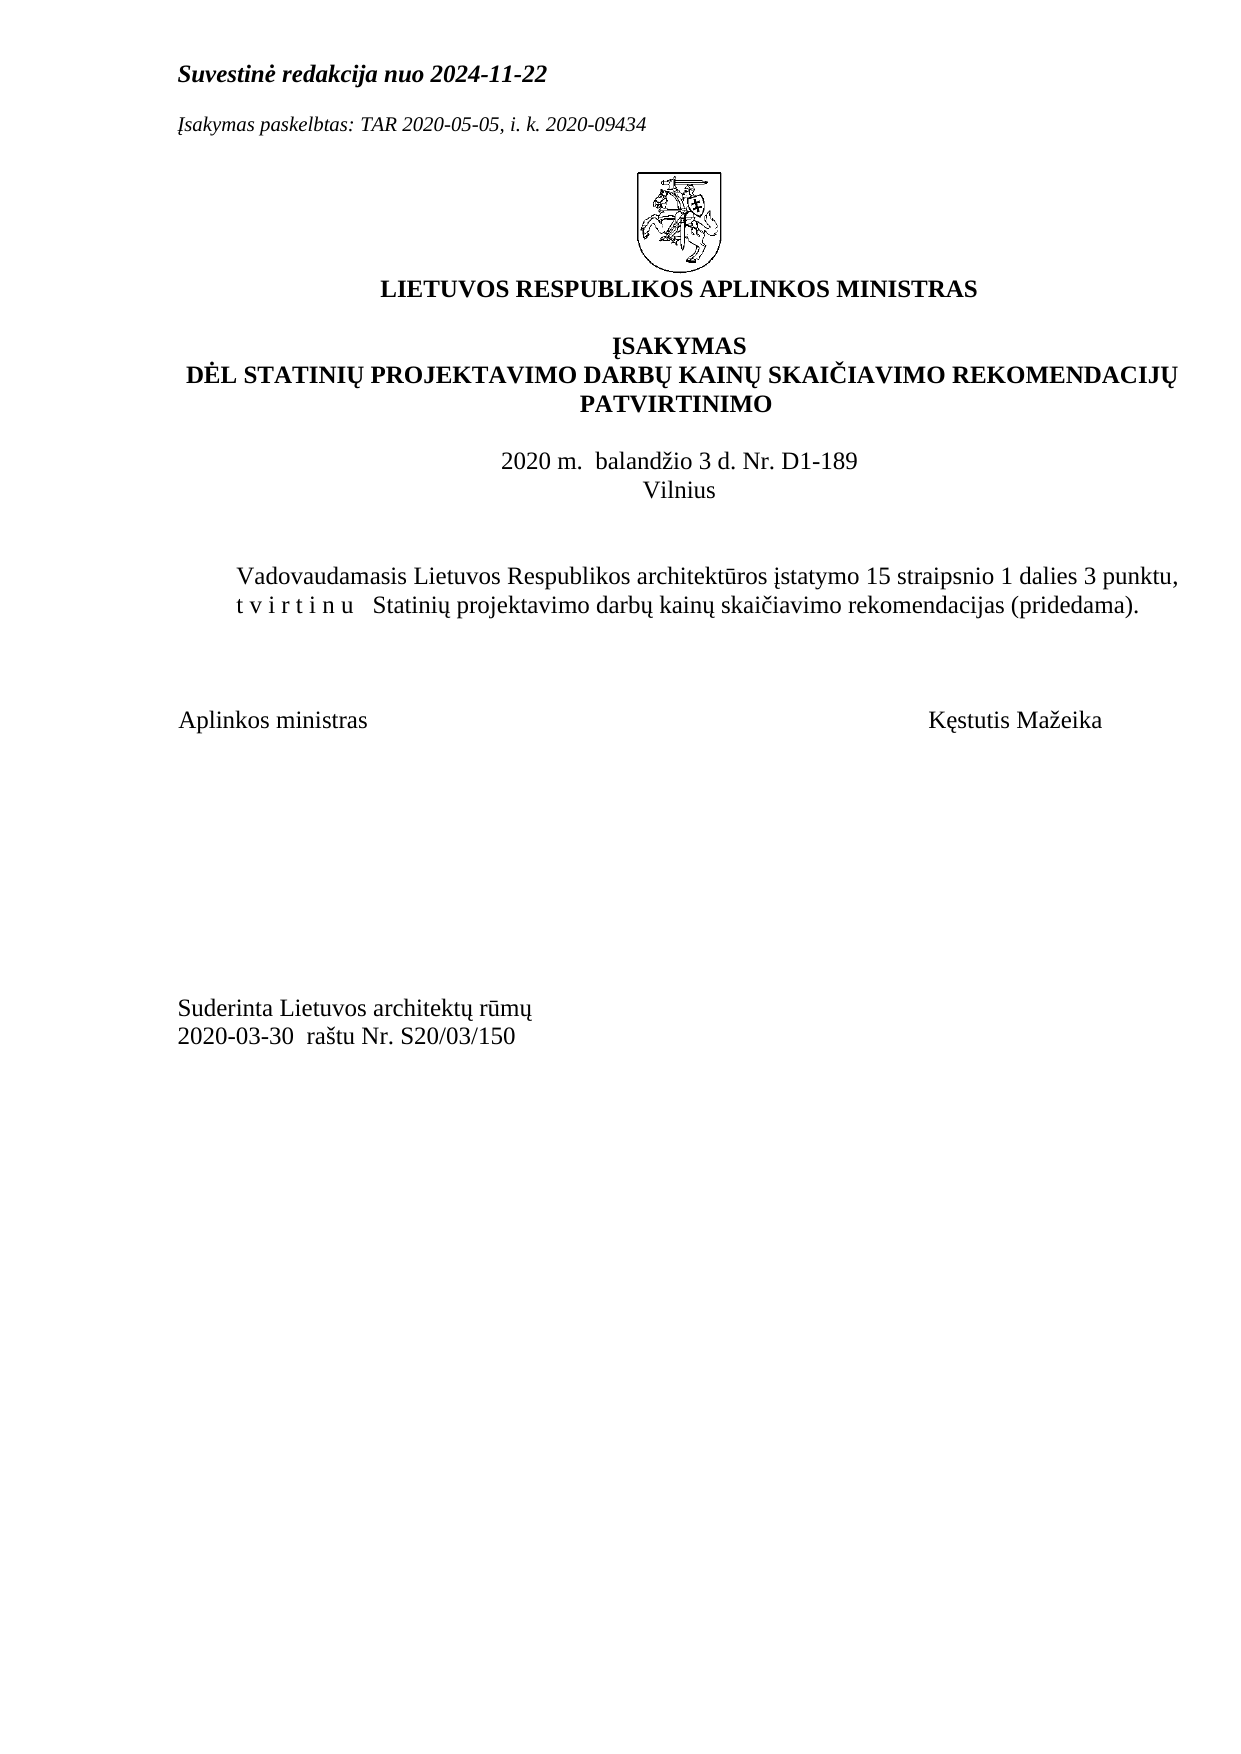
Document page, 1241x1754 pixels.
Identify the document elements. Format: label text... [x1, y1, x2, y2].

text 2020-03-30 raštu Nr. S20/03/150 [177, 1021, 1181, 1050]
text DĖL STATINIŲ PROJEKTAVIMO DARBŲ KAINŲ SKAIČIAVIMO REKOMENDACIJŲ PATVIRTINIMO [177, 360, 1181, 418]
text Vadovaudamasis Lietuvos Respublikos architektūros įstatymo 15 straipsnio 1 dalies 3 punktu, [177, 561, 1181, 590]
text LIETUVOS RESPUBLIKOS APLINKOS MINISTRAS [177, 274, 1181, 303]
text Suvestinė redakcija nuo 2024-11-22 [177, 59, 1181, 88]
text Aplinkos ministras Kęstutis Mažeika [178, 705, 1177, 734]
text Vilnius [177, 475, 1181, 533]
text Suderinta Lietuvos architektų rūmų [177, 993, 1181, 1021]
text ĮSAKYMAS [177, 331, 1181, 360]
text tvirtinu Statinių projektavimo darbų kainų skaičiavimo rekomendacijas (pridedama). [177, 590, 1181, 619]
text 2020 m. balandžio 3 d. Nr. D1-189 [177, 446, 1181, 475]
text Įsakymas paskelbtas: TAR 2020-05-05, i. k. 2020-09434 [177, 112, 1181, 136]
